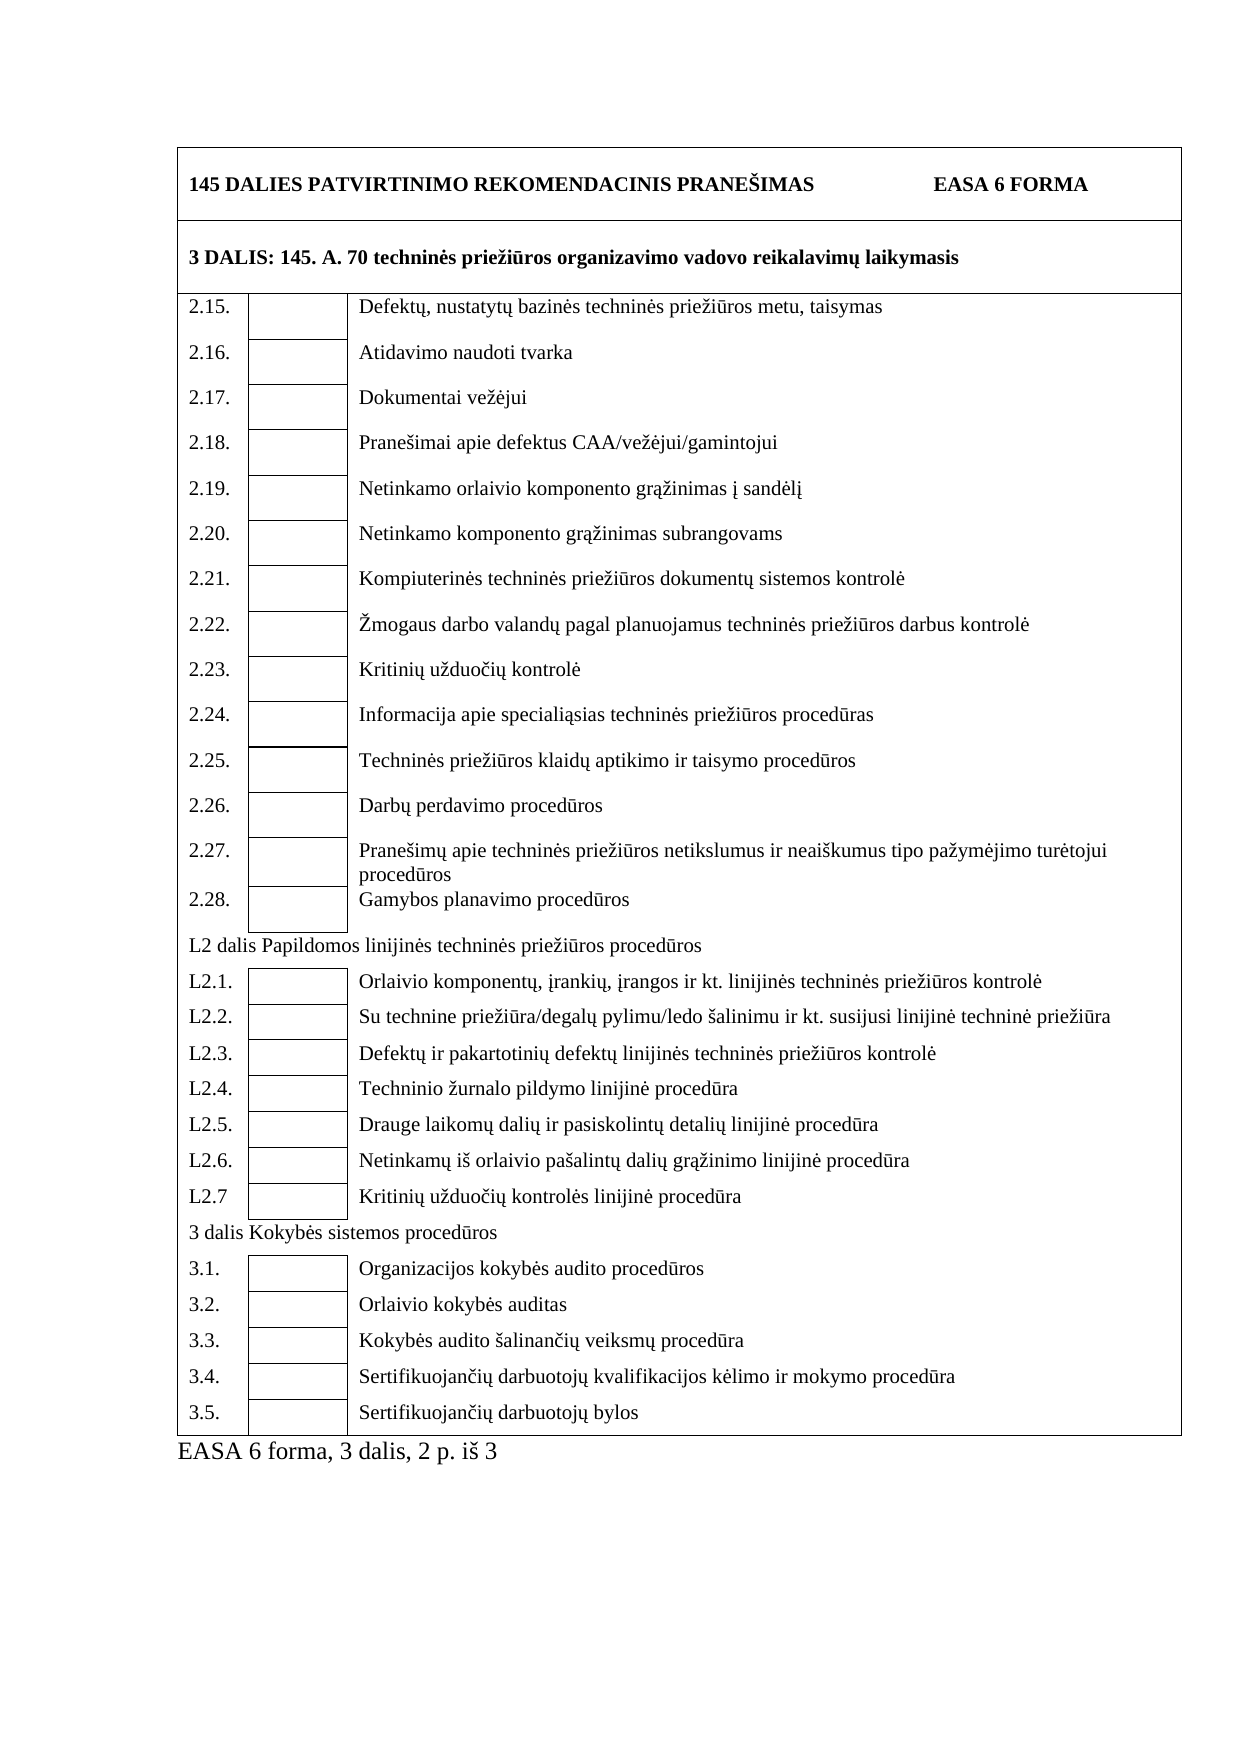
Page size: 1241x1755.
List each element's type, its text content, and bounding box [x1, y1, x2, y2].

table_cell [249, 887, 347, 932]
table_cell L2.7 [178, 1183, 248, 1219]
table_cell L2.4. [178, 1075, 248, 1111]
table_cell [249, 294, 347, 339]
table_cell L2.1. [178, 968, 248, 1003]
table_cell 2.18. [178, 429, 248, 474]
table_cell [249, 612, 347, 656]
table_cell Orlaivio komponentų, įrankių, įrangos ir kt. linijinės techninės priežiūros kontrolė [348, 968, 1181, 1003]
table_cell 2.16. [178, 339, 248, 384]
table_cell Pranešimai apie defektus CAA/vežėjui/gamintojui [348, 429, 1181, 474]
table_cell L2.6. [178, 1147, 248, 1183]
table_cell L2.5. [178, 1111, 248, 1147]
table_cell [249, 657, 347, 701]
table_cell Defektų, nustatytų bazinės techninės priežiūros metu, taisymas [348, 294, 1181, 339]
table_cell 2.22. [178, 611, 248, 656]
table_cell 3.5. [178, 1399, 248, 1435]
table_cell 2.25. [178, 746, 248, 792]
table_cell Organizacijos kokybės audito procedūros [348, 1255, 1181, 1291]
table_cell 2.19. [178, 475, 248, 520]
table_cell 3.4. [178, 1363, 248, 1399]
table_cell Su technine priežiūra/degalų pylimu/ledo šalinimu ir kt. susijusi linijinė techninė priežiūra [348, 1004, 1181, 1039]
table_cell [249, 1040, 347, 1075]
table_cell Kritinių užduočių kontrolės linijinė procedūra [348, 1183, 1181, 1219]
table_cell 2.23. [178, 656, 248, 701]
table_cell Atidavimo naudoti tvarka [348, 339, 1181, 384]
table_cell [249, 1112, 347, 1147]
table_cell Techninio žurnalo pildymo linijinė procedūra [348, 1075, 1181, 1111]
table_cell 3.3. [178, 1327, 248, 1363]
table_cell 2.21. [178, 565, 248, 611]
table_cell 3.2. [178, 1291, 248, 1327]
table_cell [249, 1400, 347, 1435]
table_cell [249, 566, 347, 611]
text EASA 6 forma, 3 dalis, 2 p. iš 3 [177, 1436, 1181, 1464]
table_cell [249, 476, 347, 520]
table_cell Sertifikuojančių darbuotojų bylos [348, 1399, 1181, 1435]
table_cell [249, 1256, 347, 1291]
table_cell [249, 793, 347, 837]
table_cell Techninės priežiūros klaidų aptikimo ir taisymo procedūros [348, 746, 1181, 792]
table_cell [249, 430, 347, 474]
table_cell Pranešimų apie techninės priežiūros netikslumus ir neaiškumus tipo pažymėjimo turėtojui procedūros [348, 837, 1181, 886]
table_cell Žmogaus darbo valandų pagal planuojamus techninės priežiūros darbus kontrolė [348, 611, 1181, 656]
table_cell [249, 340, 347, 384]
table_cell Netinkamo orlaivio komponento grąžinimas į sandėlį [348, 475, 1181, 520]
table_cell Netinkamų iš orlaivio pašalintų dalių grąžinimo linijinė procedūra [348, 1147, 1181, 1183]
table_cell Kokybės audito šalinančių veiksmų procedūra [348, 1327, 1181, 1363]
table_cell [249, 702, 347, 746]
table_cell Sertifikuojančių darbuotojų kvalifikacijos kėlimo ir mokymo procedūra [348, 1363, 1181, 1399]
table_cell 3 dalis Kokybės sistemos procedūros [178, 1219, 1181, 1255]
table_cell Dokumentai vežėjui [348, 384, 1181, 429]
table_cell L2.2. [178, 1004, 248, 1039]
table_cell 3.1. [178, 1255, 248, 1291]
table_cell 2.27. [178, 837, 248, 886]
table_cell Darbų perdavimo procedūros [348, 792, 1181, 837]
table_cell 2.15. [178, 294, 248, 339]
table_cell Kritinių užduočių kontrolė [348, 656, 1181, 701]
table_cell [249, 838, 347, 886]
table_cell Defektų ir pakartotinių defektų linijinės techninės priežiūros kontrolė [348, 1039, 1181, 1075]
table_cell [249, 521, 347, 565]
table_header 145 DALIES PATVIRTINIMO REKOMENDACINIS PRANEŠIMAS EASA 6 FORMA [178, 148, 1181, 220]
table_cell Kompiuterinės techninės priežiūros dokumentų sistemos kontrolė [348, 565, 1181, 611]
table_cell 2.20. [178, 520, 248, 565]
table_cell Gamybos planavimo procedūros [348, 886, 1181, 932]
table_cell [249, 1148, 347, 1183]
table_cell [249, 748, 347, 792]
table_cell 3 DALIS: 145. A. 70 techninės priežiūros organizavimo vadovo reikalavimų laikymasis [178, 221, 1181, 293]
table_cell 2.28. [178, 886, 248, 932]
table_cell [249, 1184, 347, 1219]
table_cell [249, 1005, 347, 1039]
table_cell [249, 1328, 347, 1363]
table_cell 2.17. [178, 384, 248, 429]
table_cell [249, 1292, 347, 1327]
table_cell L2.3. [178, 1039, 248, 1075]
table_cell Netinkamo komponento grąžinimas subrangovams [348, 520, 1181, 565]
table_cell 2.26. [178, 792, 248, 837]
table_cell Drauge laikomų dalių ir pasiskolintų detalių linijinė procedūra [348, 1111, 1181, 1147]
table_cell [249, 385, 347, 429]
table_cell Orlaivio kokybės auditas [348, 1291, 1181, 1327]
table_cell [249, 969, 347, 1003]
table_cell 2.24. [178, 701, 248, 746]
table_cell L2 dalis Papildomos linijinės techninės priežiūros procedūros [178, 932, 1181, 967]
table_cell Informacija apie specialiąsias techninės priežiūros procedūras [348, 701, 1181, 746]
table_cell [249, 1364, 347, 1399]
table_cell [249, 1076, 347, 1111]
